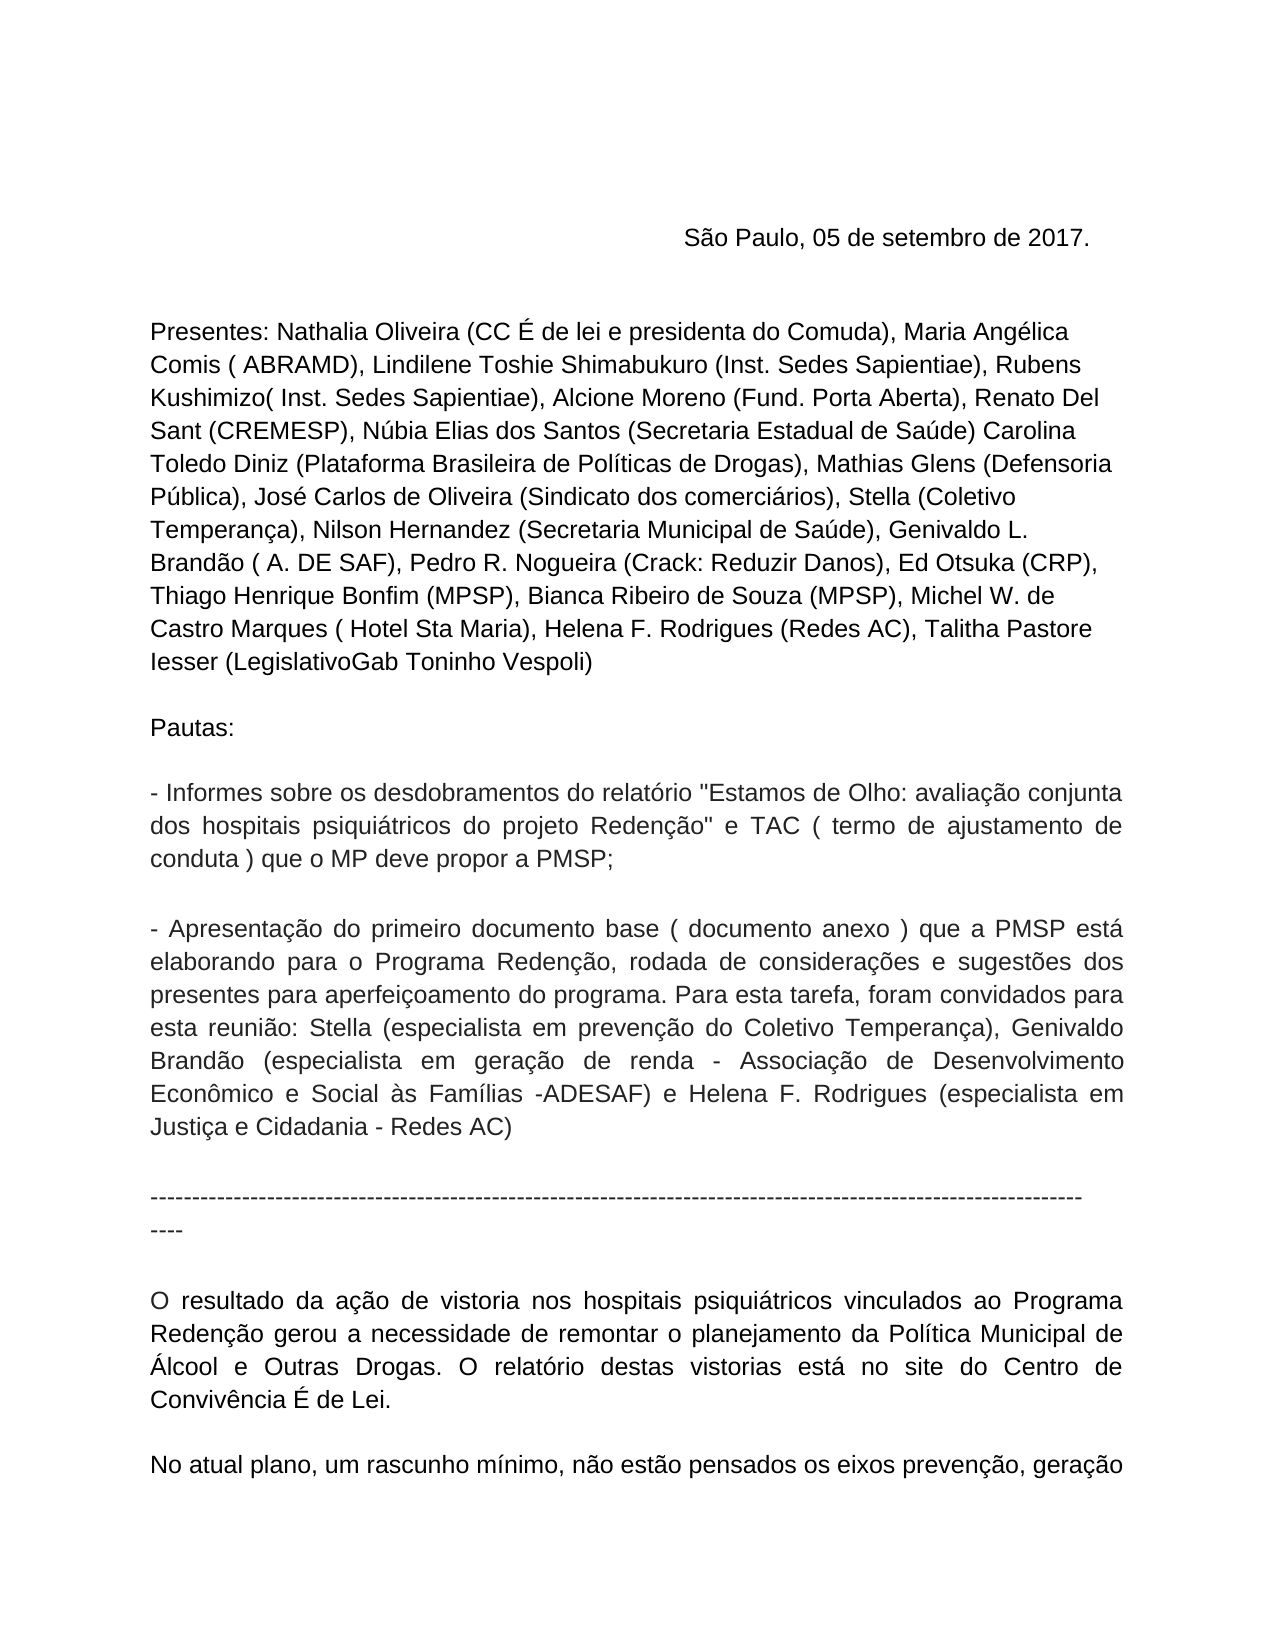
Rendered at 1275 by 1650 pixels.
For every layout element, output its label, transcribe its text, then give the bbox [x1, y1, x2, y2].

text O resultado da ação de vistoria nos hospitais psiquiátricos vinculados ao Programa Redenção gerou a necessidade de remontar o planejamento da Política Municipal de Álcool e Outras Drogas. O relatório destas vistorias está no site do Centro de Convivência É de Lei. [150, 1286, 1125, 1414]
text No atual plano, um rascunho mínimo, não estão pensados os eixos prevenção, geração [150, 1450, 1124, 1479]
text - Apresentação do primeiro documento base ( documento anexo ) que a PMSP está elaborando para o Programa Redenção, rodada de considerações e sugestões dos presentes para aperfeiçoamento do programa. Para esta tarefa, foram convidados para esta reunião: Stella (especialista em prevenção do Coletivo Temperança), Genivaldo Brandão (especialista em geração de renda - Associação de Desenvolvimento Econômico e Social às Famílias -ADESAF) e Helena F. Rodrigues (especialista em Justiça e Cidadania - Redes AC) [150, 914, 1125, 1141]
text - Informes sobre os desdobramentos do relatório "Estamos de Olho: avaliação conjunta dos hospitais psiquiátricos do projeto Redenção" e TAC ( termo de ajustamento de conduta ) que o MP deve propor a PMSP; [150, 778, 1124, 873]
text Presentes: Nathalia Oliveira (CC É de lei e presidenta do Comuda), Maria Angélica Comis ( ABRAMD), Lindilene Toshie Shimabukuro (Inst. Sedes Sapientiae), Rubens Kushimizo( Inst. Sedes Sapientiae), Alcione Moreno (Fund. Porta Aberta), Renato Del Sant (CREMESP), Núbia Elias dos Santos (Secretaria Estadual de Saúde) Carolina Toledo Diniz (Plataforma Brasileira de Políticas de Drogas), Mathias Glens (Defensoria Pública), José Carlos de Oliveira (Sindicato dos comerciários), Stella (Coletivo Temperança), Nilson Hernandez (Secretaria Municipal de Saúde), Genivaldo L. Brandão ( A. DE SAF), Pedro R. Nogueira (Crack: Reduzir Danos), Ed Otsuka (CRP), Thiago Henrique Bonfim (MPSP), Bianca Ribeiro de Souza (MPSP), Michel W. de Castro Marques ( Hotel Sta Maria), Helena F. Rodrigues (Redes AC), Talitha Pastore Iesser (LegislativoGab Toninho Vespoli) [150, 317, 1125, 676]
text São Paulo, 05 de setembro de 2017. [683, 223, 1125, 252]
text Pautas: [150, 713, 269, 741]
text ---------------------------------------------------------------------------------------------------------------- ---- [150, 1182, 1116, 1244]
